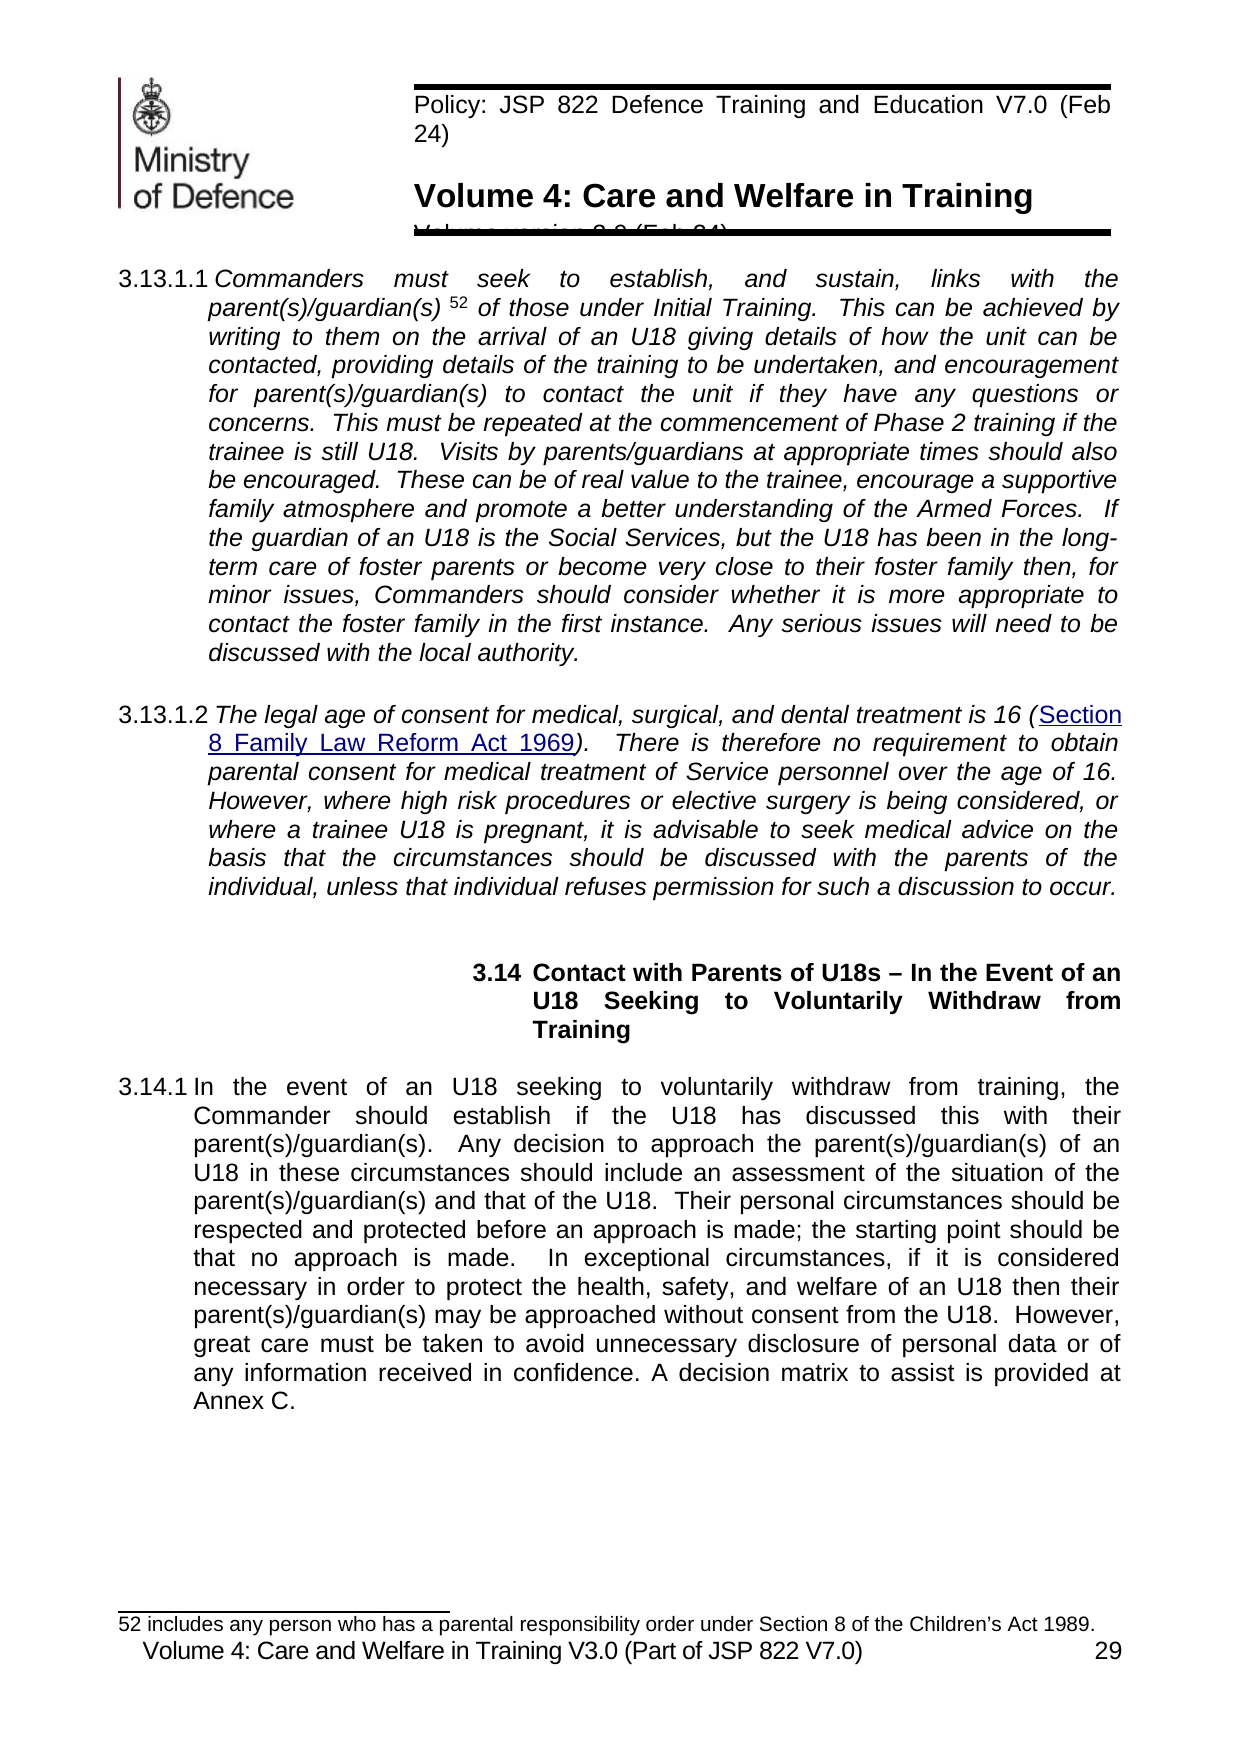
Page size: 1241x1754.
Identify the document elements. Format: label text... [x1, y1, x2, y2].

subtitle Commanders must seek to establish, and sustain, links with the parent(s)/guardian(s) of those under Initial Training. This can be achieved by writing to them on the arrival of an U18 giving details of how the unit can be contacted, providing details of the training to be undertaken, and encouragement for parent(s)/guardian(s) to contact the unit if they have any questions or concerns. This must be repeated at the commencement of Phase 2 training if the trainee is still U18. Visits by parents/guardians at appropriate times should also be encouraged. These can be of real value to the trainee, encourage a supportive family atmosphere and promote a better understanding of the Armed Forces. If the guardian of an U18 is the Social Services, but the U18 has been in the long-term care of foster parents or become very close to their foster family then, for minor issues, Commanders should consider whether it is more appropriate to contact the foster family in the first instance. Any serious issues will need to be discussed with the local authority. [118, 264, 1122, 667]
subtitle Contact with Parents of U18s – In the Event of an U18 Seeking to Voluntarily Withdraw from Training [472, 958, 1122, 1044]
subtitle The legal age of consent for medical, surgical, and dental treatment is 16 (Section 8 Family Law Reform Act 1969). There is therefore no requirement to obtain parental consent for medical treatment of Service personnel over the age of 16. However, where high risk procedures or elective surgery is being considered, or where a trainee U18 is pregnant, it is advisable to seek medical advice on the basis that the circumstances should be discussed with the parents of the individual, unless that individual refuses permission for such a discussion to occur. [118, 700, 1122, 901]
subtitle In the event of an U18 seeking to voluntarily withdraw from training, the Commander should establish if the U18 has discussed this with their parent(s)/guardian(s). Any decision to approach the parent(s)/guardian(s) of an U18 in these circumstances should include an assessment of the situation of the parent(s)/guardian(s) and that of the U18. Their personal circumstances should be respected and protected before an approach is made; the starting point should be that no approach is made. In exceptional circumstances, if it is considered necessary in order to protect the health, safety, and welfare of an U18 then their parent(s)/guardian(s) may be approached without consent from the U18. However, great care must be taken to avoid unnecessary disclosure of personal data or of any information received in confidence. A decision matrix to assist is provided at Annex C. [118, 1073, 1122, 1415]
text includes any person who has a parental responsibility order under Section 8 of the Children’s Act 1989. [118, 1612, 1122, 1636]
